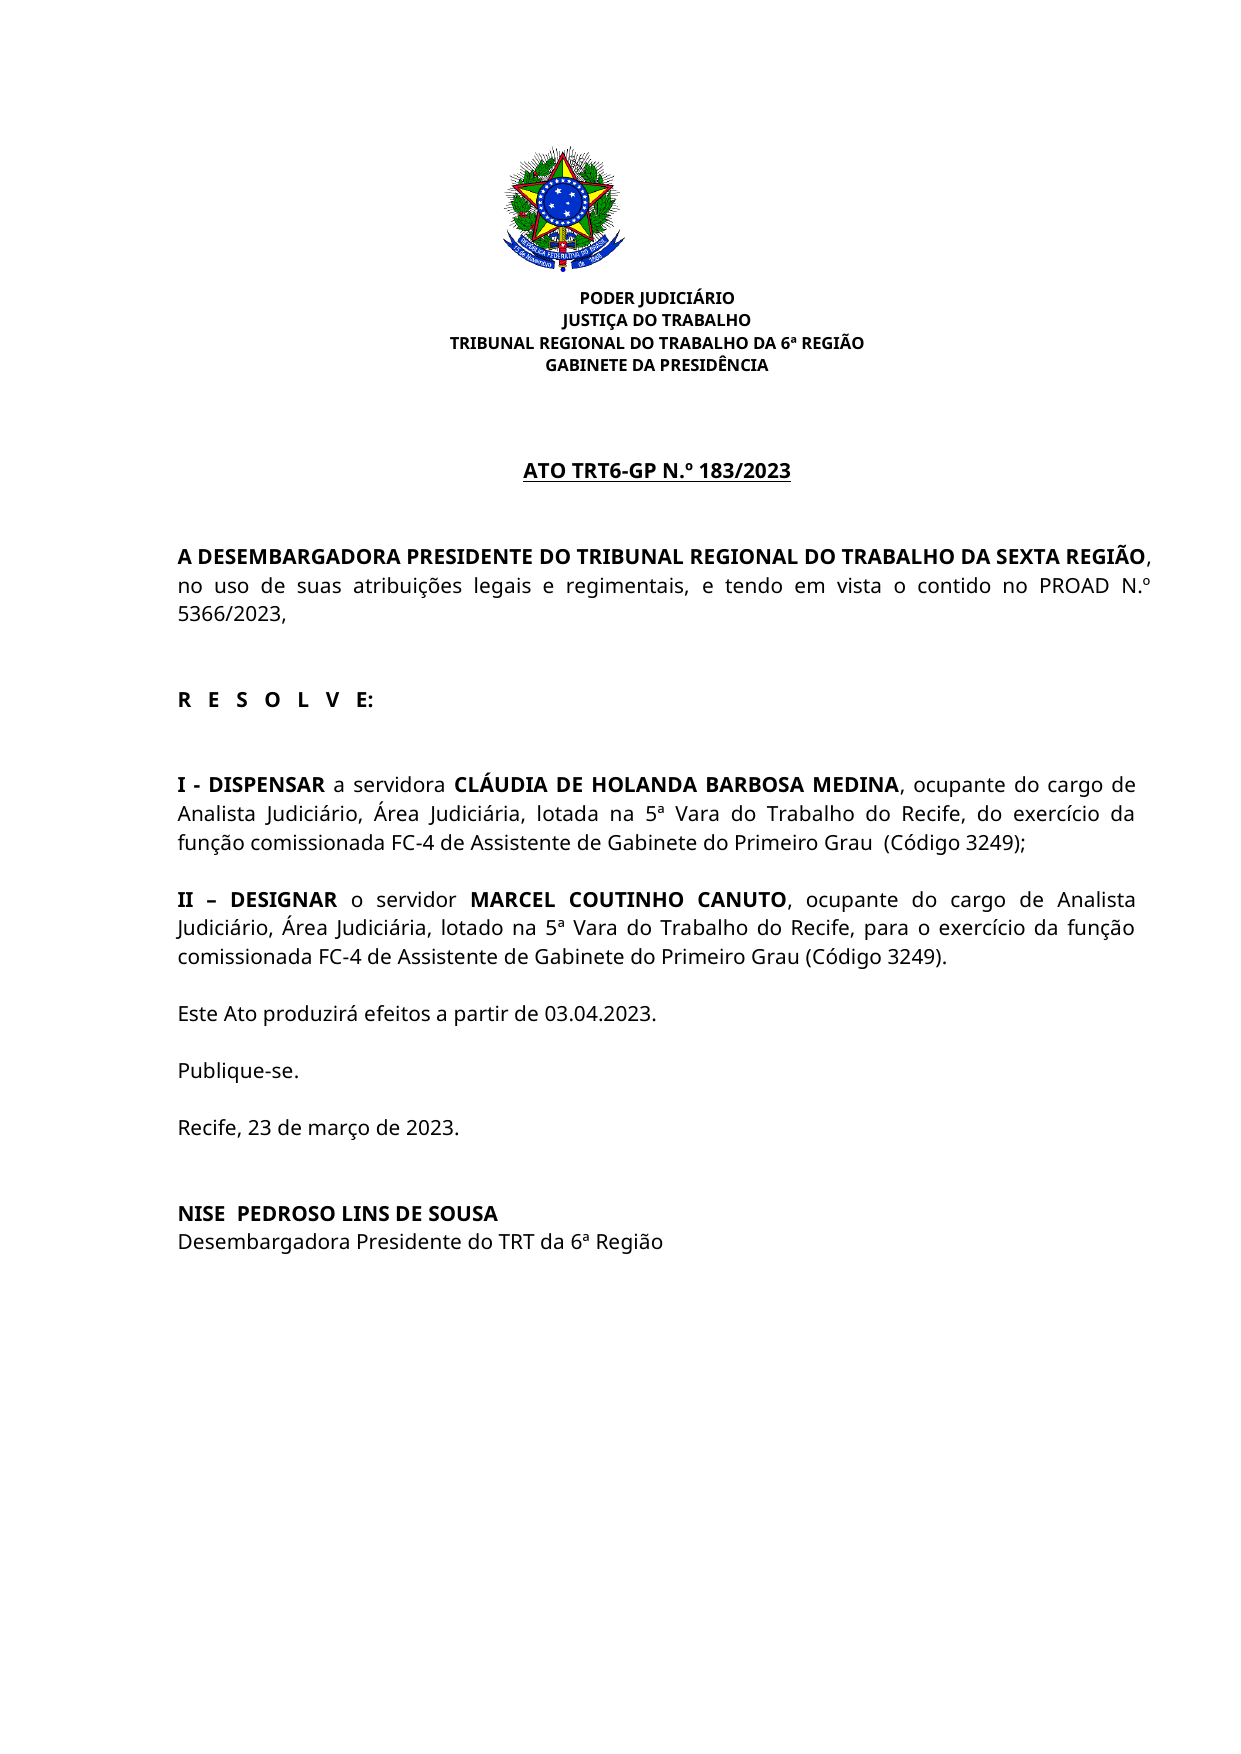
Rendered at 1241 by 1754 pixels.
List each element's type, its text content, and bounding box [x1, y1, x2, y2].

text I - DISPENSAR a servidora CLÁUDIA DE HOLANDA BARBOSA MEDINA, ocupante do cargo de Analista Judiciário, Área Judiciária, lotada na 5ª Vara do Trabalho do Recife, do exercício da função comissionada FC-4 de Assistente de Gabinete do Primeiro Grau (Código 3249); [177, 770, 1137, 856]
text JUSTIÇA DO TRABALHO [177, 309, 1137, 332]
text Desembargadora Presidente do TRT da 6ª Região [177, 1227, 1137, 1256]
picture [496, 143, 628, 274]
text GABINETE DA PRESIDÊNCIA [177, 354, 1137, 377]
text PODER JUDICIÁRIO [177, 287, 1137, 309]
text NISE PEDROSO LINS DE SOUSA [177, 1198, 1152, 1227]
text A DESEMBARGADORA PRESIDENTE DO TRIBUNAL REGIONAL DO TRABALHO DA SEXTA REGIÃO, no uso de suas atribuições legais e regimentais, e tendo em vista o contido no PROAD N.º 5366/2023, [177, 542, 1152, 628]
text Publique-se. [177, 1056, 1137, 1084]
text Este Ato produzirá efeitos a partir de 03.04.2023. [177, 999, 1137, 1027]
text R E S O L V E: [177, 685, 1137, 713]
text ATO TRT6-GP N.º 183/2023 [177, 456, 1137, 485]
text II – DESIGNAR o servidor MARCEL COUTINHO CANUTO, ocupante do cargo de Analista Judiciário, Área Judiciária, lotado na 5ª Vara do Trabalho do Recife, para o exercício da função comissionada FC-4 de Assistente de Gabinete do Primeiro Grau (Código 3249). [177, 884, 1137, 970]
text TRIBUNAL REGIONAL DO TRABALHO DA 6ª REGIÃO [177, 332, 1137, 354]
text Recife, 23 de março de 2023. [177, 1113, 1137, 1141]
